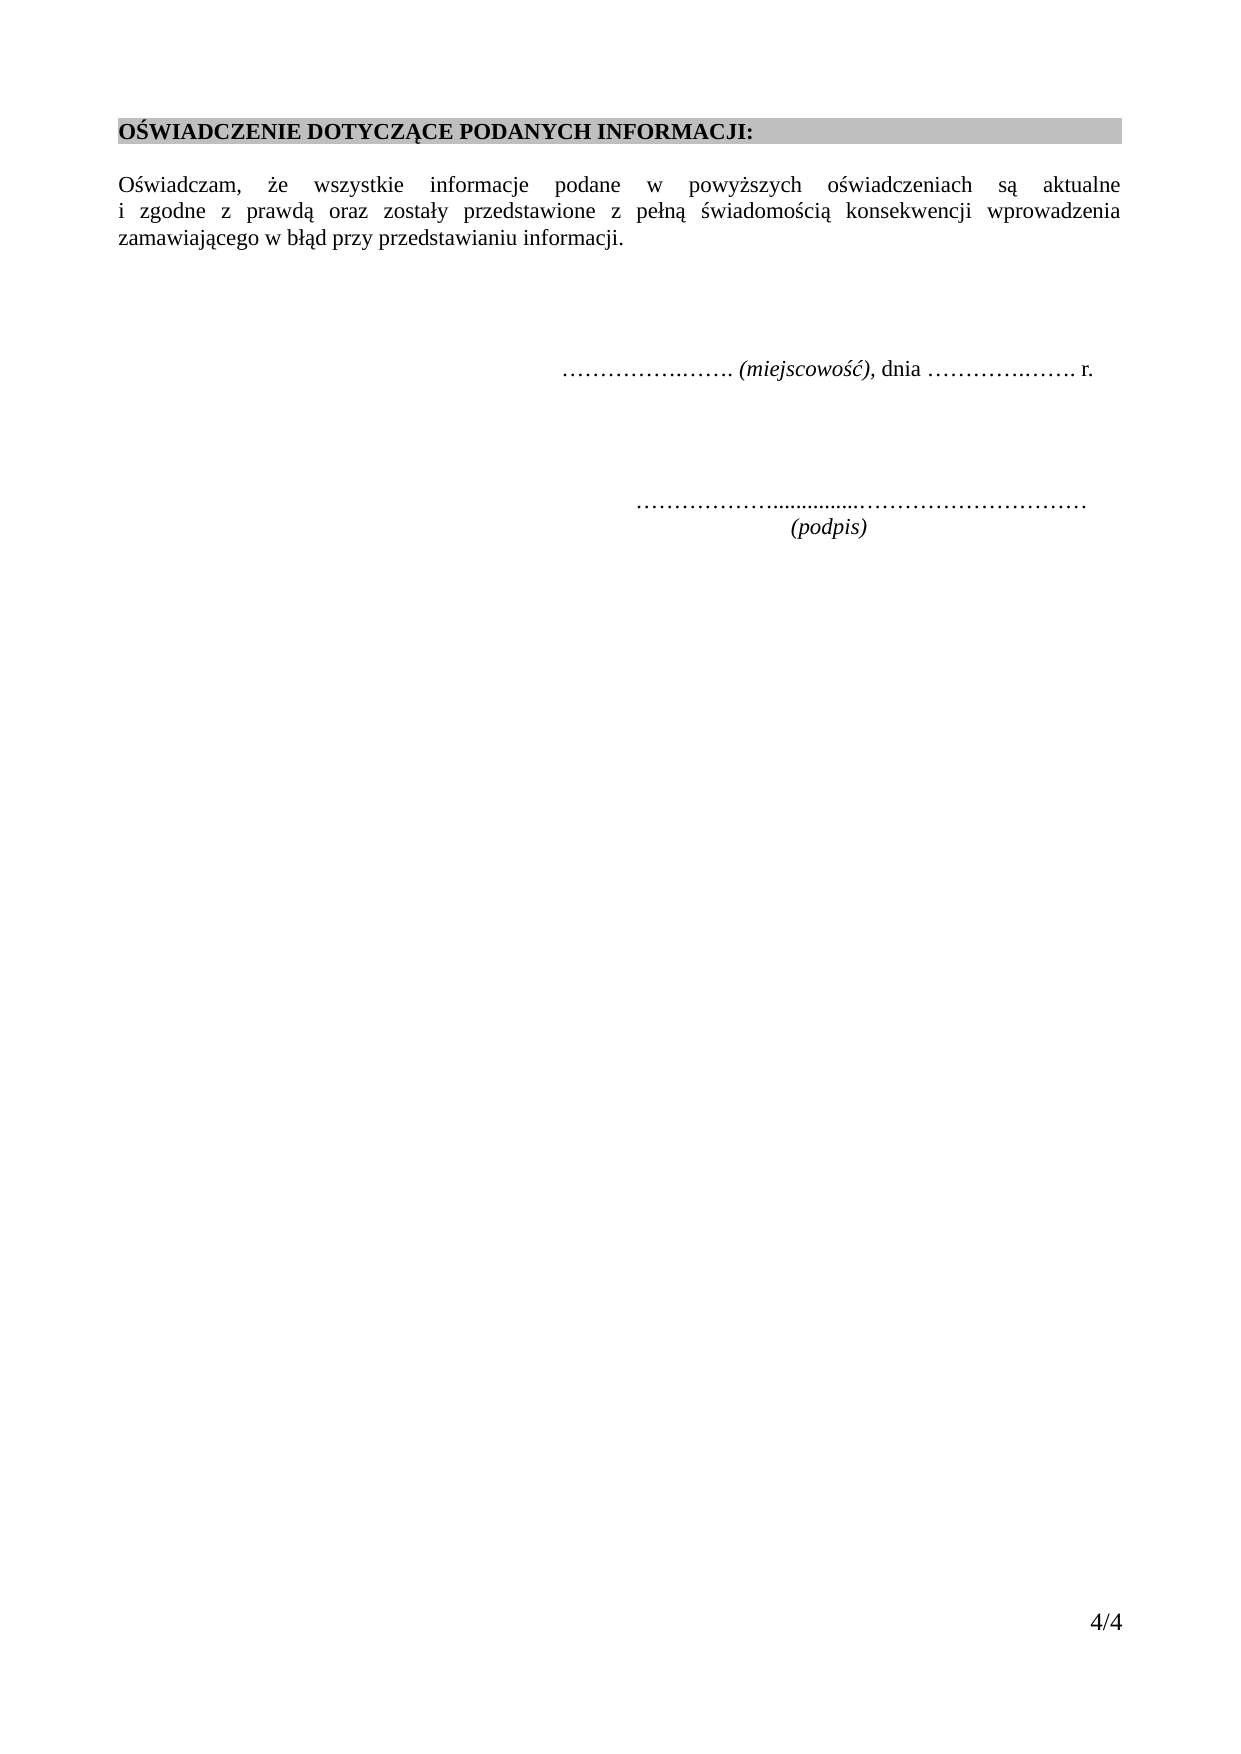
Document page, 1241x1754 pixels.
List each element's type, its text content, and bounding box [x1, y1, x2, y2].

text Oświadczam, że wszystkie informacje podane w powyższych oświadczeniach są aktualne i zgodne z prawdą oraz zostały przedstawione z pełną świadomością konsekwencji wprowadzenia zamawiającego w błąd przy przedstawianiu informacji. [118, 171, 1122, 250]
text …………….……. (miejscowość), dnia ………….……. r. [118, 355, 1122, 382]
text ………………...............………………………… [118, 487, 1122, 513]
text OŚWIADCZENIE DOTYCZĄCE PODANYCH INFORMACJI: [118, 118, 1122, 144]
text (podpis) [620, 513, 1122, 540]
